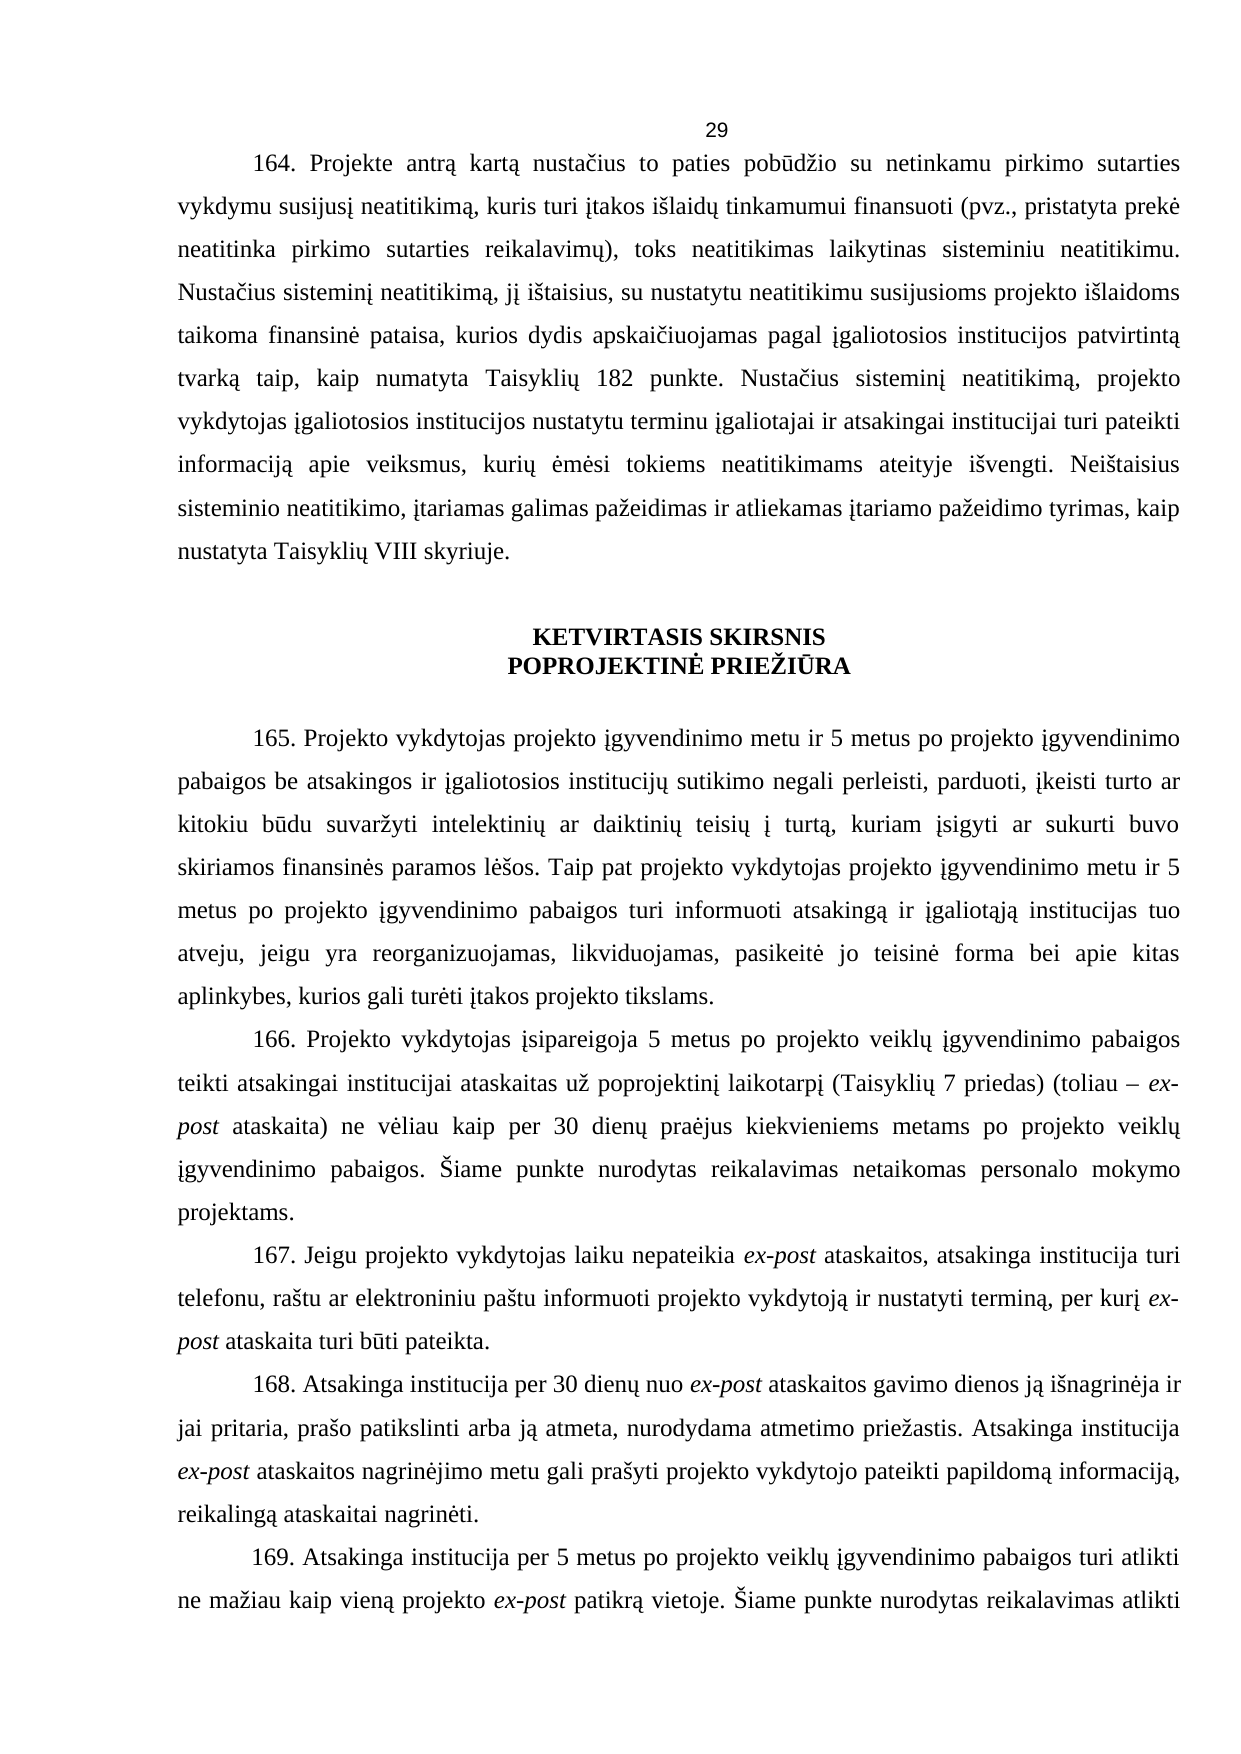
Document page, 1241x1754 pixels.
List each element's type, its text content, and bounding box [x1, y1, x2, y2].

text POPROJEKTINĖ PRIEŽIŪRA [177, 651, 1181, 679]
text 167. Jeigu projekto vykdytojas laiku nepateikia ex-post ataskaitos, atsakinga institucija turi telefonu, raštu ar elektroniniu paštu informuoti projekto vykdytoją ir nustatyti terminą, per kurį ex-post ataskaita turi būti pateikta. [177, 1240, 1181, 1355]
text 165. Projekto vykdytojas projekto įgyvendinimo metu ir 5 metus po projekto įgyvendinimo pabaigos be atsakingos ir įgaliotosios institucijų sutikimo negali perleisti, parduoti, įkeisti turto ar kitokiu būdu suvaržyti intelektinių ar daiktinių teisių į turtą, kuriam įsigyti ar sukurti buvo skiriamos finansinės paramos lėšos. Taip pat projekto vykdytojas projekto įgyvendinimo metu ir 5 metus po projekto įgyvendinimo pabaigos turi informuoti atsakingą ir įgaliotąją institucijas tuo atveju, jeigu yra reorganizuojamas, likviduojamas, pasikeitė jo teisinė forma bei apie kitas aplinkybes, kurios gali turėti įtakos projekto tikslams. [177, 723, 1181, 1010]
text KETVIRTASIS SKIRSNIS [177, 622, 1181, 651]
text 168. Atsakinga institucija per 30 dienų nuo ex-post ataskaitos gavimo dienos ją išnagrinėja ir jai pritaria, prašo patikslinti arba ją atmeta, nurodydama atmetimo priežastis. Atsakinga institucija ex-post ataskaitos nagrinėjimo metu gali prašyti projekto vykdytojo pateikti papildomą informaciją, reikalingą ataskaitai nagrinėti. [177, 1369, 1181, 1528]
text 166. Projekto vykdytojas įsipareigoja 5 metus po projekto veiklų įgyvendinimo pabaigos teikti atsakingai institucijai ataskaitas už poprojektinį laikotarpį (Taisyklių 7 priedas) (toliau – ex-post ataskaita) ne vėliau kaip per 30 dienų praėjus kiekvieniems metams po projekto veiklų įgyvendinimo pabaigos. Šiame punkte nurodytas reikalavimas netaikomas personalo mokymo projektams. [177, 1024, 1181, 1226]
text 164. Projekte antrą kartą nustačius to paties pobūdžio su netinkamu pirkimo sutarties vykdymu susijusį neatitikimą, kuris turi įtakos išlaidų tinkamumui finansuoti (pvz., pristatyta prekė neatitinka pirkimo sutarties reikalavimų), toks neatitikimas laikytinas sisteminiu neatitikimu. Nustačius sisteminį neatitikimą, jį ištaisius, su nustatytu neatitikimu susijusioms projekto išlaidoms taikoma finansinė pataisa, kurios dydis apskaičiuojamas pagal įgaliotosios institucijos patvirtintą tvarką taip, kaip numatyta Taisyklių 182 punkte. Nustačius sisteminį neatitikimą, projekto vykdytojas įgaliotosios institucijos nustatytu terminu įgaliotajai ir atsakingai institucijai turi pateikti informaciją apie veiksmus, kurių ėmėsi tokiems neatitikimams ateityje išvengti. Neištaisius sisteminio neatitikimo, įtariamas galimas pažeidimas ir atliekamas įtariamo pažeidimo tyrimas, kaip nustatyta Taisyklių VIII skyriuje. [177, 148, 1181, 564]
text 169. Atsakinga institucija per 5 metus po projekto veiklų įgyvendinimo pabaigos turi atlikti ne mažiau kaip vieną projekto ex-post patikrą vietoje. Šiame punkte nurodytas reikalavimas atlikti [177, 1542, 1181, 1614]
